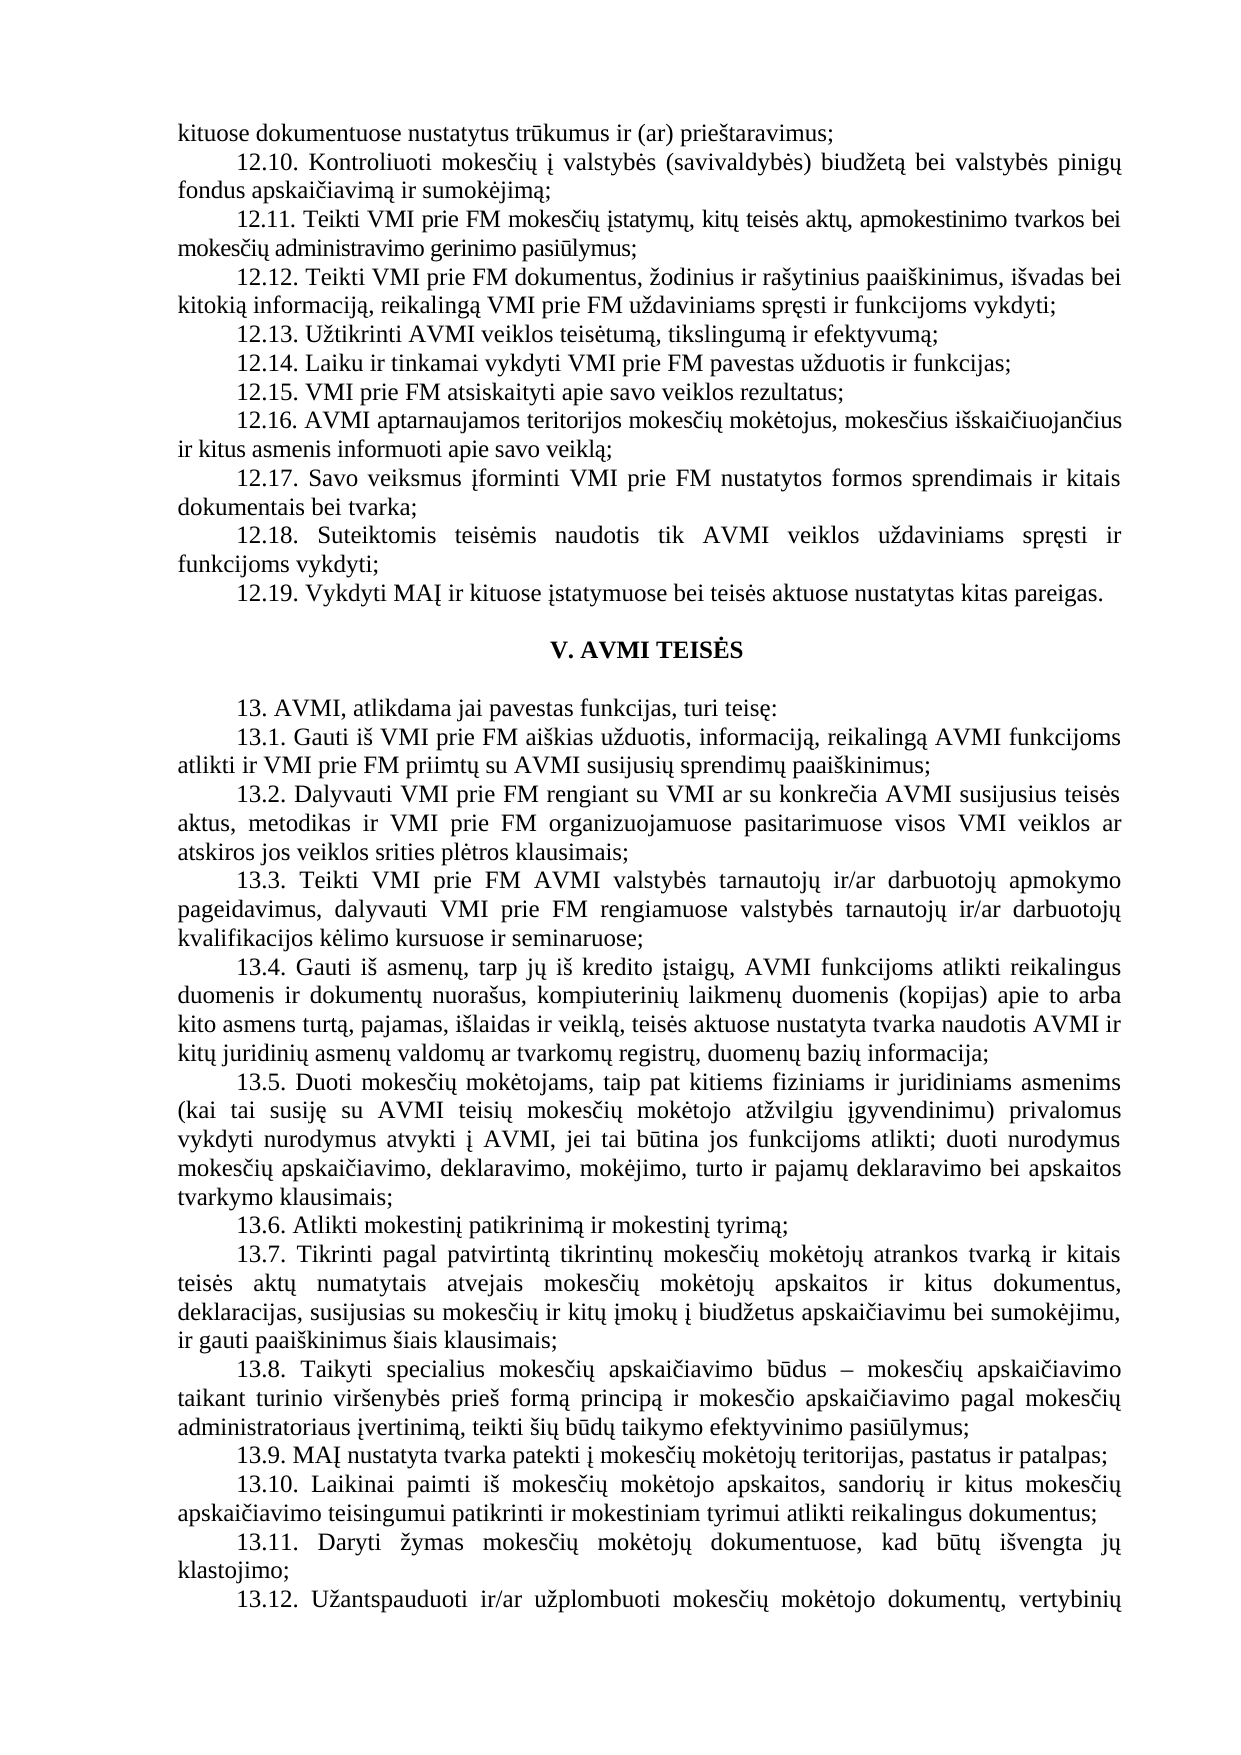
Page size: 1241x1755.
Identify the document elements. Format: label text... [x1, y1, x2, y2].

text 13.12. Užantspauduoti ir/ar užplombuoti mokesčių mokėtojo dokumentų, vertybinių [177, 1584, 1122, 1613]
text 13.9. MAĮ nustatyta tvarka patekti į mokesčių mokėtojų teritorijas, pastatus ir patalpas; [177, 1441, 1122, 1469]
text 12.10. Kontroliuoti mokesčių į valstybės (savivaldybės) biudžetą bei valstybės pinigų fondus apskaičiavimą ir sumokėjimą; [177, 147, 1122, 204]
text 13.7. Tikrinti pagal patvirtintą tikrintinų mokesčių mokėtojų atrankos tvarką ir kitais teisės aktų numatytais atvejais mokesčių mokėtojų apskaitos ir kitus dokumentus, deklaracijas, susijusias su mokesčių ir kitų įmokų į biudžetus apskaičiavimu bei sumokėjimu, ir gauti paaiškinimus šiais klausimais; [177, 1239, 1122, 1354]
text 13.8. Taikyti specialius mokesčių apskaičiavimo būdus – mokesčių apskaičiavimo taikant turinio viršenybės prieš formą principą ir mokesčio apskaičiavimo pagal mokesčių administratoriaus įvertinimą, teikti šių būdų taikymo efektyvinimo pasiūlymus; [177, 1354, 1122, 1441]
text 13.3. Teikti VMI prie FM AVMI valstybės tarnautojų ir/ar darbuotojų apmokymo pageidavimus, dalyvauti VMI prie FM rengiamuose valstybės tarnautojų ir/ar darbuotojų kvalifikacijos kėlimo kursuose ir seminaruose; [177, 866, 1122, 952]
text 12.12. Teikti VMI prie FM dokumentus, žodinius ir rašytinius paaiškinimus, išvadas bei kitokią informaciją, reikalingą VMI prie FM uždaviniams spręsti ir funkcijoms vykdyti; [177, 262, 1122, 319]
text 13.5. Duoti mokesčių mokėtojams, taip pat kitiems fiziniams ir juridiniams asmenims (kai tai susiję su AVMI teisių mokesčių mokėtojo atžvilgiu įgyvendinimu) privalomus vykdyti nurodymus atvykti į AVMI, jei tai būtina jos funkcijoms atlikti; duoti nurodymus mokesčių apskaičiavimo, deklaravimo, mokėjimo, turto ir pajamų deklaravimo bei apskaitos tvarkymo klausimais; [177, 1067, 1122, 1211]
text 12.14. Laiku ir tinkamai vykdyti VMI prie FM pavestas užduotis ir funkcijas; [177, 348, 1122, 377]
text 12.15. VMI prie FM atsiskaityti apie savo veiklos rezultatus; [177, 377, 1122, 406]
text 12.13. Užtikrinti AVMI veiklos teisėtumą, tikslingumą ir efektyvumą; [177, 319, 1122, 348]
text 12.11. Teikti VMI prie FM mokesčių įstatymų, kitų teisės aktų, apmokestinimo tvarkos bei mokesčių administravimo gerinimo pasiūlymus; [177, 204, 1122, 262]
text 13.1. Gauti iš VMI prie FM aiškias užduotis, informaciją, reikalingą AVMI funkcijoms atlikti ir VMI prie FM priimtų su AVMI susijusių sprendimų paaiškinimus; [177, 722, 1122, 779]
text 12.16. AVMI aptarnaujamos teritorijos mokesčių mokėtojus, mokesčius išskaičiuojančius ir kitus asmenis informuoti apie savo veiklą; [177, 406, 1122, 463]
text 13. AVMI, atlikdama jai pavestas funkcijas, turi teisę: [177, 693, 1122, 722]
text 13.2. Dalyvauti VMI prie FM rengiant su VMI ar su konkrečia AVMI susijusius teisės aktus, metodikas ir VMI prie FM organizuojamuose pasitarimuose visos VMI veiklos ar atskiros jos veiklos srities plėtros klausimais; [177, 779, 1122, 866]
text V. AVMI teisės [177, 636, 1122, 664]
text 13.11. Daryti žymas mokesčių mokėtojų dokumentuose, kad būtų išvengta jų klastojimo; [177, 1527, 1122, 1584]
text 13.10. Laikinai paimti iš mokesčių mokėtojo apskaitos, sandorių ir kitus mokesčių apskaičiavimo teisingumui patikrinti ir mokestiniam tyrimui atlikti reikalingus dokumentus; [177, 1469, 1122, 1527]
text 12.18. Suteiktomis teisėmis naudotis tik AVMI veiklos uždaviniams spręsti ir funkcijoms vykdyti; [177, 521, 1122, 578]
text 12.19. Vykdyti MAĮ ir kituose įstatymuose bei teisės aktuose nustatytas kitas pareigas. [177, 578, 1122, 607]
text kituose dokumentuose nustatytus trūkumus ir (ar) prieštaravimus; [177, 118, 1122, 147]
text 13.4. Gauti iš asmenų, tarp jų iš kredito įstaigų, AVMI funkcijoms atlikti reikalingus duomenis ir dokumentų nuorašus, kompiuterinių laikmenų duomenis (kopijas) apie to arba kito asmens turtą, pajamas, išlaidas ir veiklą, teisės aktuose nustatyta tvarka naudotis AVMI ir kitų juridinių asmenų valdomų ar tvarkomų registrų, duomenų bazių informacija; [177, 952, 1122, 1067]
text 13.6. Atlikti mokestinį patikrinimą ir mokestinį tyrimą; [177, 1211, 1122, 1239]
text 12.17. Savo veiksmus įforminti VMI prie FM nustatytos formos sprendimais ir kitais dokumentais bei tvarka; [177, 463, 1122, 521]
